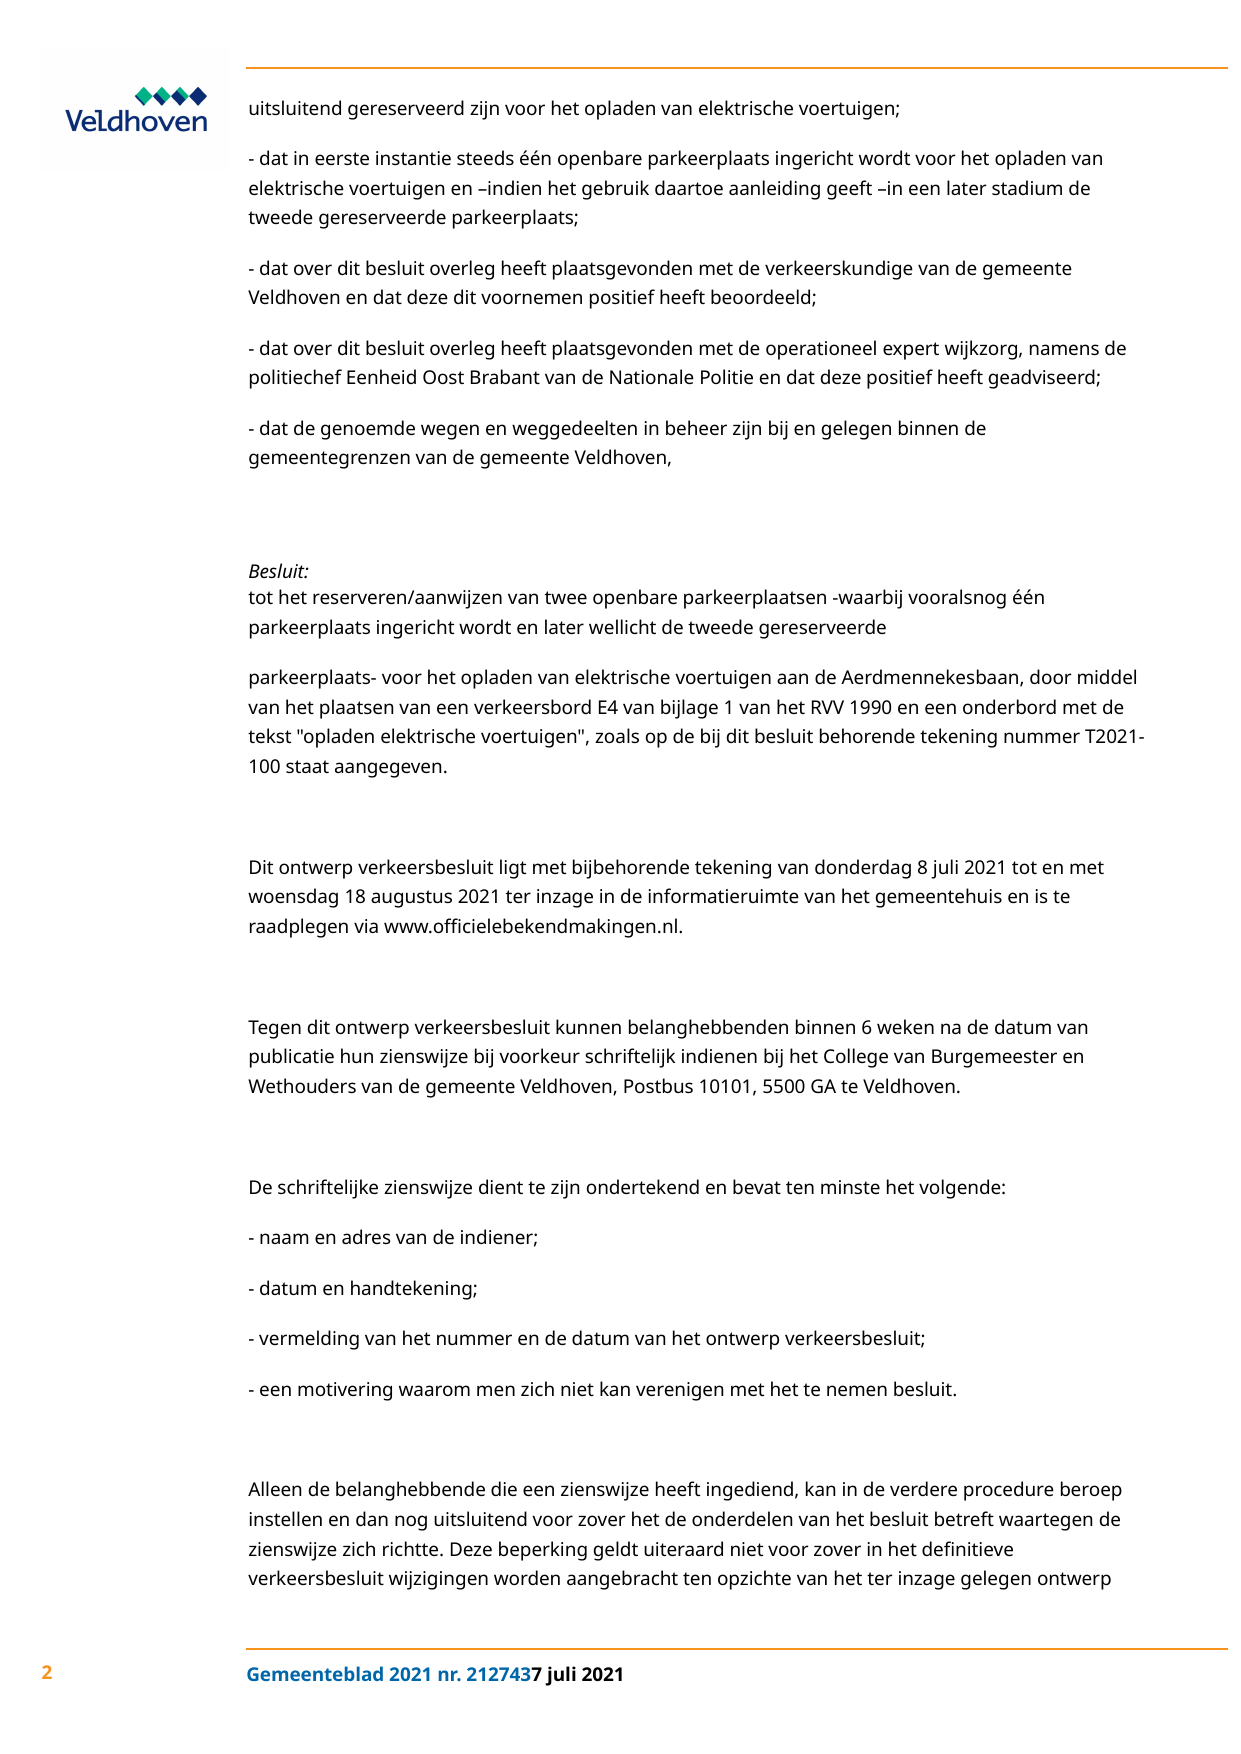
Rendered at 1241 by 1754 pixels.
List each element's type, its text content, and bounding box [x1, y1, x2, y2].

text parkeerplaats- voor het opladen van elektrische voertuigen aan de Aerdmennekesbaan, door middel van het plaatsen van een verkeersbord E4 van bijlage 1 van het RVV 1990 en een onderbord met de tekst "opladen elektrische voertuigen", zoals op de bij dit besluit behorende tekening nummer T2021-100 staat aangegeven. [248, 664, 1152, 779]
text Tegen dit ontwerp verkeersbesluit kunnen belanghebbenden binnen 6 weken na de datum van publicatie hun zienswijze bij voorkeur schriftelijk indienen bij het College van Burgemeester en Wethouders van de gemeente Veldhoven, Postbus 10101, 5500 GA te Veldhoven. [248, 1014, 1152, 1099]
text De schriftelijke zienswijze dient te zijn ondertekend en bevat ten minste het volgende: [248, 1174, 1152, 1200]
text tot het reserveren/aanwijzen van twee openbare parkeerplaatsen -waarbij vooralsnog één parkeerplaats ingericht wordt en later wellicht de tweede gereserveerde [248, 584, 1152, 640]
text - een motivering waarom men zich niet kan verenigen met het te nemen besluit. [248, 1376, 1152, 1401]
picture [41, 47, 231, 172]
text - vermelding van het nummer en de datum van het ontwerp verkeersbesluit; [248, 1325, 1152, 1351]
text - datum en handtekening; [248, 1275, 1152, 1301]
text uitsluitend gereserveerd zijn voor het opladen van elektrische voertuigen; [248, 95, 1152, 121]
text - dat in eerste instantie steeds één openbare parkeerplaats ingericht wordt voor het opladen van elektrische voertuigen en –indien het gebruik daartoe aanleiding geeft –in een later stadium de tweede gereserveerde parkeerplaats; [248, 145, 1152, 230]
text Besluit: [248, 559, 1152, 584]
text - dat de genoemde wegen en weggedeelten in beheer zijn bij en gelegen binnen de gemeentegrenzen van de gemeente Veldhoven, [248, 415, 1152, 470]
text Dit ontwerp verkeersbesluit ligt met bijbehorende tekening van donderdag 8 juli 2021 tot en met woensdag 18 augustus 2021 ter inzage in de informatieruimte van het gemeentehuis en is te raadplegen via www.officielebekendmakingen.nl. [248, 854, 1152, 939]
text - dat over dit besluit overleg heeft plaatsgevonden met de verkeerskundige van de gemeente Veldhoven en dat deze dit voornemen positief heeft beoordeeld; [248, 255, 1152, 310]
text - dat over dit besluit overleg heeft plaatsgevonden met de operationeel expert wijkzorg, namens de politiechef Eenheid Oost Brabant van de Nationale Politie en dat deze positief heeft geadviseerd; [248, 335, 1152, 390]
text - naam en adres van de indiener; [248, 1224, 1152, 1250]
text Alleen de belanghebbende die een zienswijze heeft ingediend, kan in de verdere procedure beroep instellen en dan nog uitsluitend voor zover het de onderdelen van het besluit betreft waartegen de zienswijze zich richtte. Deze beperking geldt uiteraard niet voor zover in het definitieve verkeersbesluit wijzigingen worden aangebracht ten opzichte van het ter inzage gelegen ontwerp [248, 1477, 1152, 1591]
